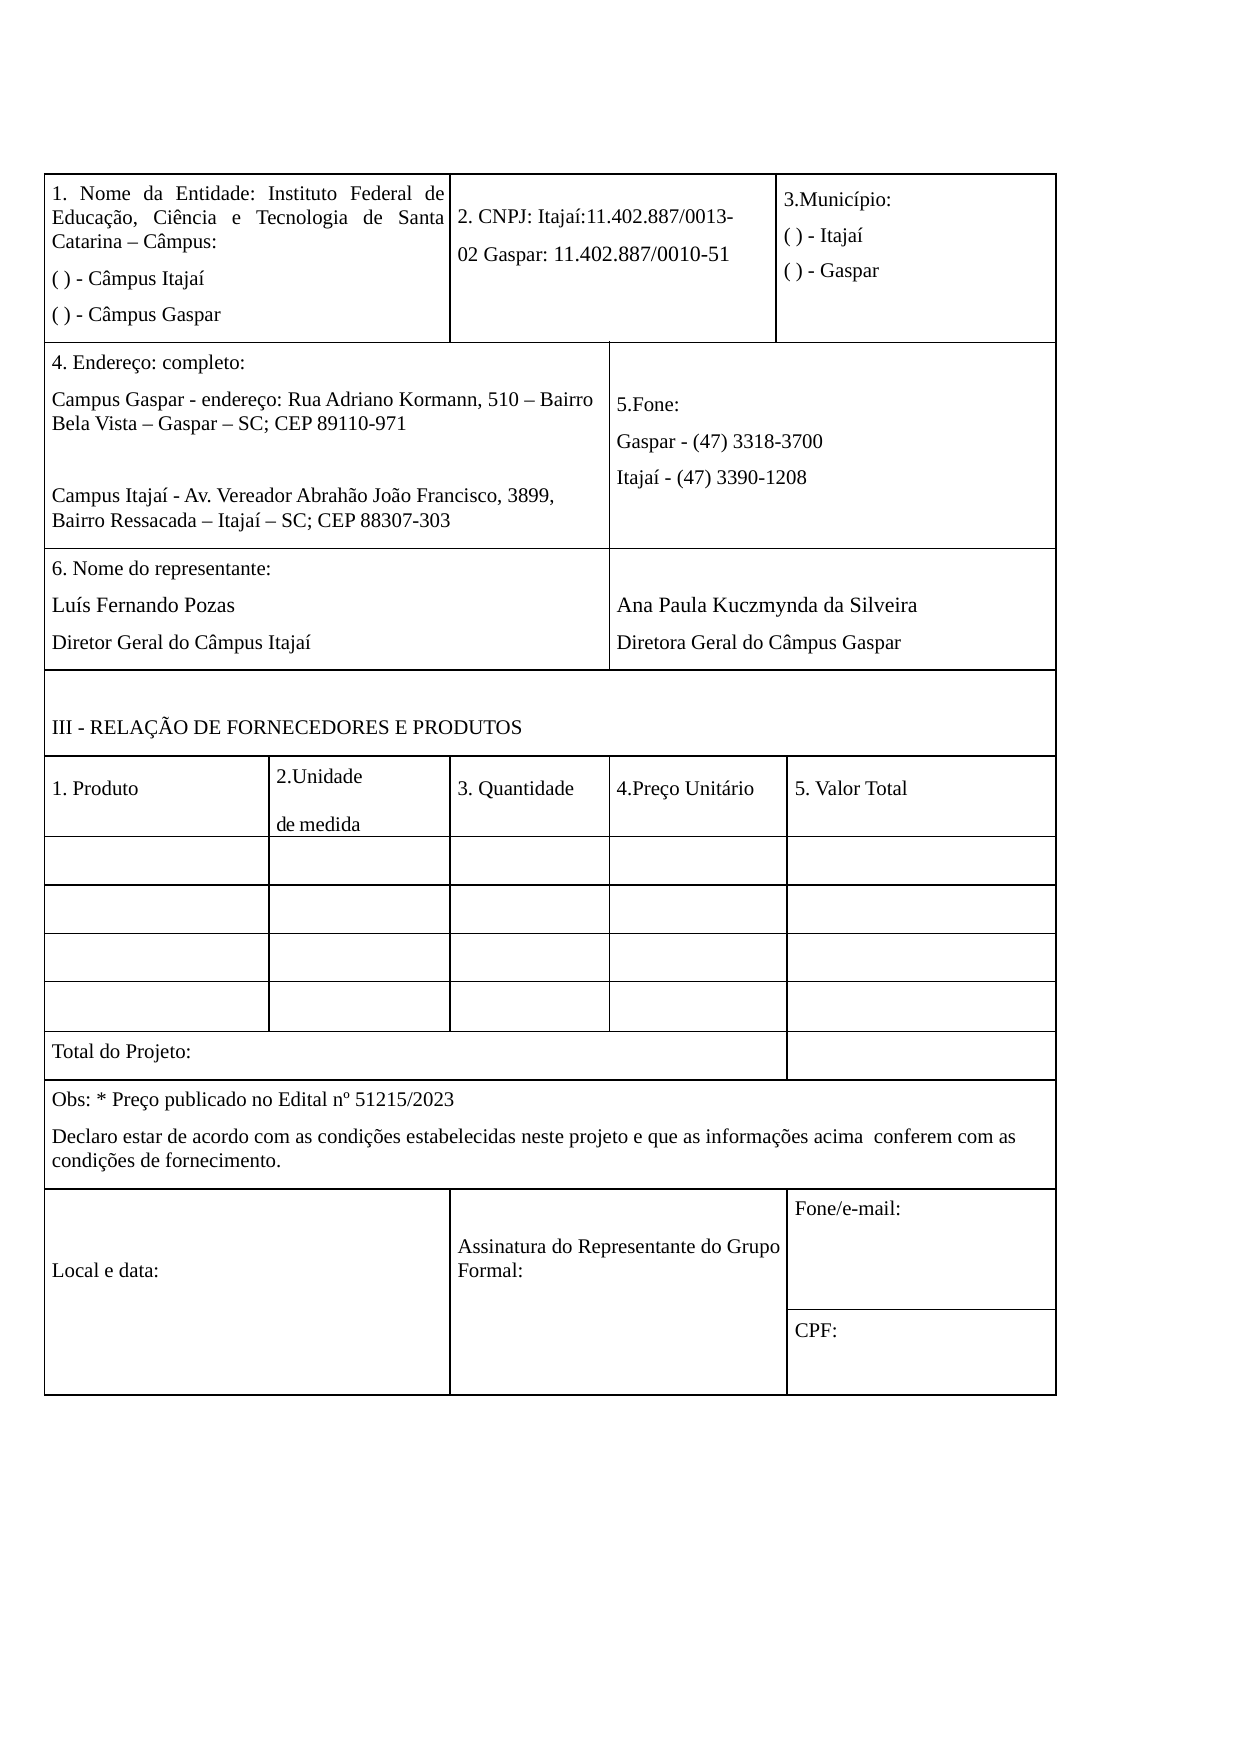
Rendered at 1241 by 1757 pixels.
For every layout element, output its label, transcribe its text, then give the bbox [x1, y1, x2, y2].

table_cell Total do Projeto: [45, 1032, 786, 1079]
table_cell [45, 859, 268, 884]
table_cell [45, 956, 268, 981]
table_cell 1. Nome da Entidade: Instituto Federal de Educação, Ciência e Tecnologia de Santa Catarina – Câmpus: ( ) - Câmpus Itajaí ( ) - Câmpus Gaspar [45, 175, 449, 341]
table_cell [451, 982, 609, 1031]
table_cell [610, 1004, 786, 1031]
table_cell Obs: * Preço publicado no Edital nº 51215/2023 Declaro estar de acordo com as condições estabelecidas neste projeto e que as informações acima conferem com as condições de fornecimento. [45, 1081, 1055, 1188]
table_cell [788, 907, 1055, 932]
table_cell [270, 956, 449, 981]
table_cell [45, 1004, 268, 1031]
table_cell [788, 859, 1055, 884]
table_cell [451, 837, 609, 884]
table_cell [270, 1004, 449, 1031]
table_cell 2.Unidade de medida [270, 757, 449, 836]
table_cell [788, 1004, 1055, 1031]
table_cell [610, 907, 786, 932]
table_cell Fone/e-mail: [788, 1190, 1055, 1308]
table_cell [610, 956, 786, 981]
table_cell 2. CNPJ: Itajaí:11.402.887/0013-02 Gaspar: 11.402.887/0010-51 [451, 204, 775, 341]
table_cell 4.Preço Unitário [610, 757, 786, 836]
table_cell 3.Município: ( ) - Itajaí ( ) - Gaspar [777, 175, 1055, 341]
table_cell Assinatura do Representante do Grupo Formal: [451, 1216, 786, 1394]
table_cell [270, 907, 449, 932]
table_cell CPF: [788, 1310, 1055, 1394]
table_cell [610, 859, 786, 884]
table_cell [270, 859, 449, 884]
table_cell Ana Paula Kuczmynda da Silveira Diretora Geral do Câmpus Gaspar [610, 575, 1055, 669]
table_cell [788, 1054, 1055, 1079]
table_cell 5. Valor Total [788, 757, 1055, 836]
table_cell 5.Fone: Gaspar - (47) 3318-3700 Itajaí - (47) 3390-1208 [610, 392, 1055, 547]
table_cell III - RELAÇÃO DE FORNECEDORES E PRODUTOS [45, 697, 1055, 755]
table_cell 4. Endereço: completo: Campus Gaspar - endereço: Rua Adriano Kormann, 510 – Bairro Bela Vista – Gaspar – SC; CEP 89110-971 Campus Itajaí - Av. Vereador Abrahão João Francisco, 3899, Bairro Ressacada – Itajaí – SC; CEP 88307-303 [45, 343, 609, 547]
table_cell 3. Quantidade [451, 757, 609, 836]
table_cell 1. Produto [45, 757, 268, 836]
table_cell 6. Nome do representante: Luís Fernando Pozas Diretor Geral do Câmpus Itajaí [45, 549, 609, 669]
table_cell [451, 886, 609, 932]
table_cell [451, 934, 609, 981]
table_cell [788, 956, 1055, 981]
table_cell [45, 907, 268, 932]
table_cell Local e data: [45, 1242, 449, 1394]
